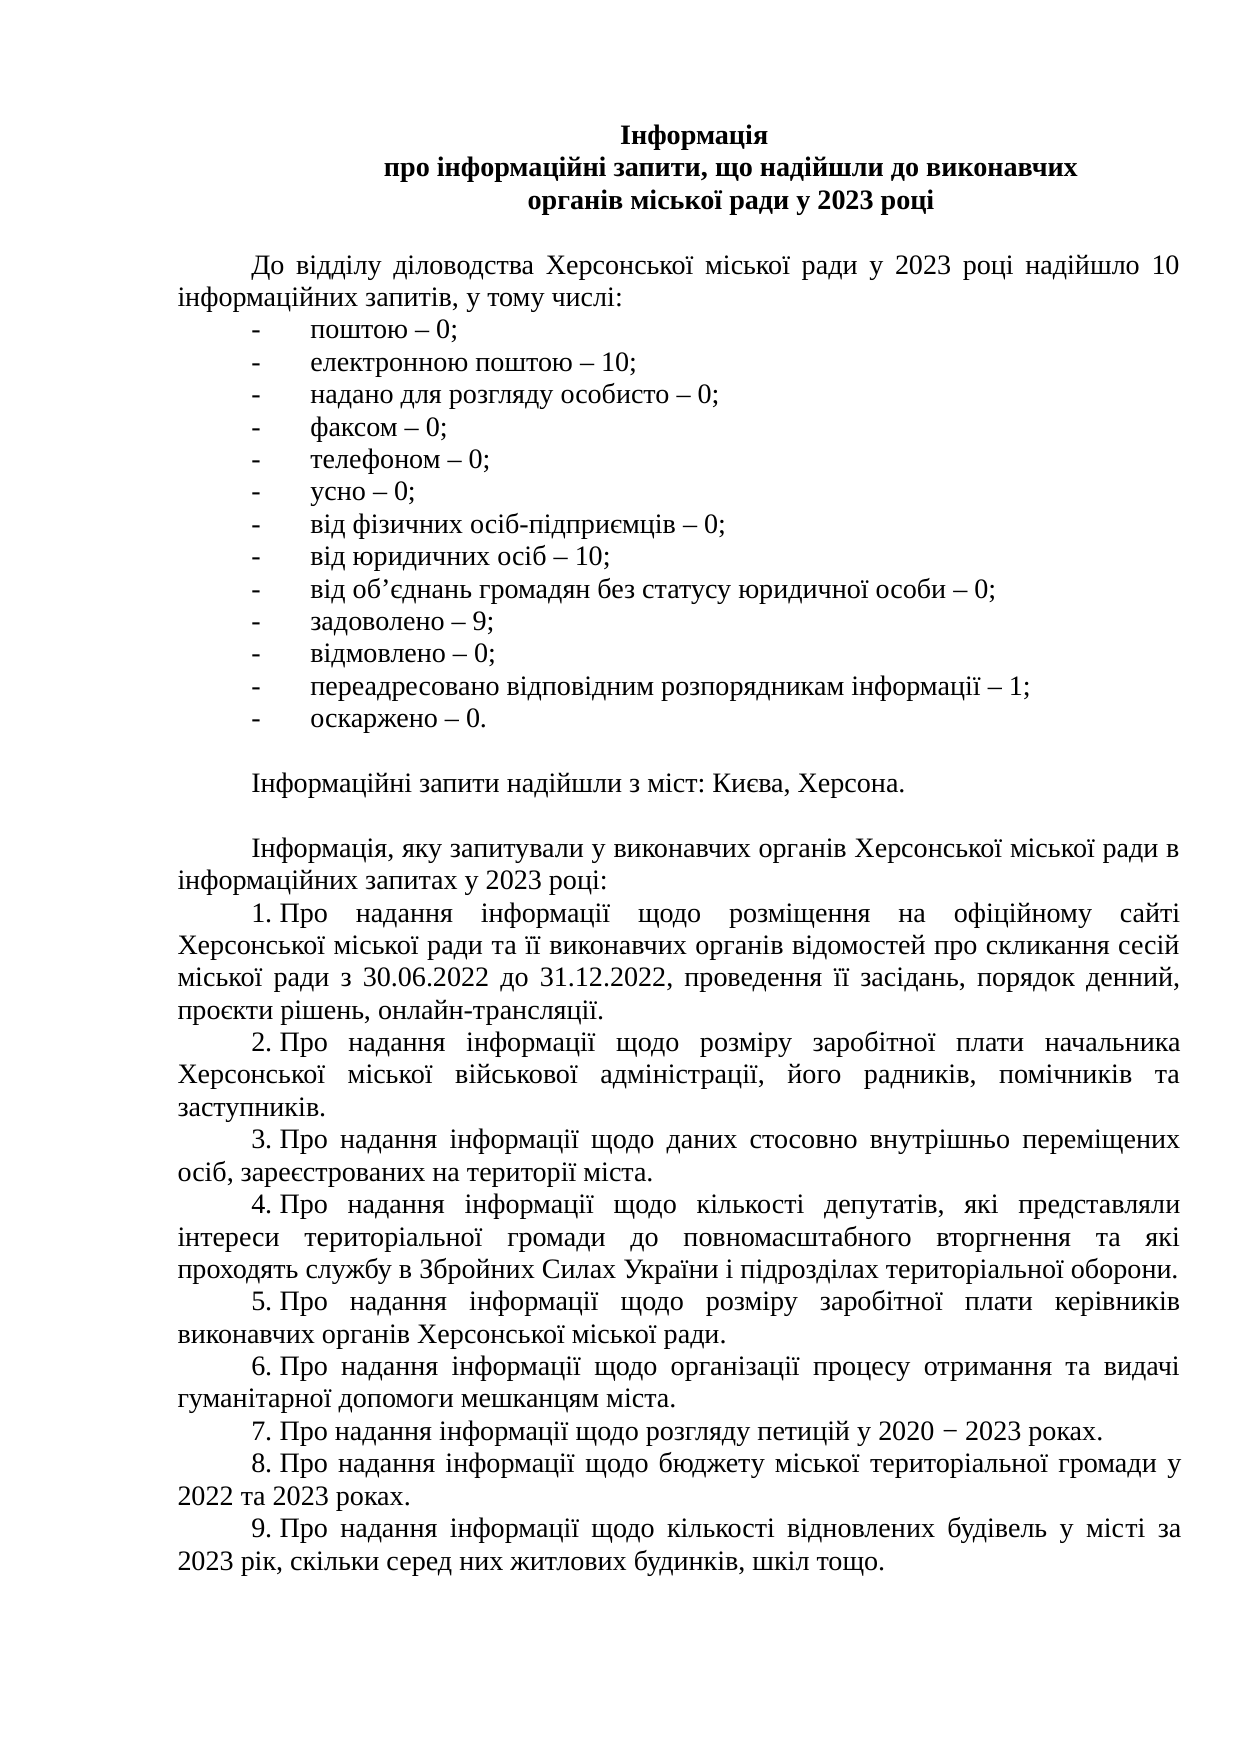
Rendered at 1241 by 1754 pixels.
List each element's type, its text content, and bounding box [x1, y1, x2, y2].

text - факсом – 0; [177, 410, 1211, 442]
text - від фізичних осіб-підприємців – 0; [177, 507, 1211, 539]
text - телефоном – 0; [177, 442, 1181, 474]
text - задоволено – 9; [177, 604, 1211, 636]
text 8. Про надання інформації щодо бюджету міської територіальної громади у 2022 та 2023 роках. [177, 1446, 1181, 1511]
text 5. Про надання інформації щодо розміру заробітної плати керівників виконавчих органів Херсонської міської ради. [177, 1284, 1181, 1349]
text Інформаційні запити надійшли з міст: Києва, Херсона. [177, 766, 1211, 798]
text До відділу діловодства Херсонської міської ради у 2023 році надійшло 10 інформаційних запитів, у тому числі: [177, 248, 1181, 312]
text - відмовлено – 0; [177, 636, 1211, 669]
text органів міської ради у 2023 році [177, 183, 1211, 215]
text - оскаржено – 0. [177, 701, 1211, 734]
text Інформація, яку запитували у виконавчих органів Херсонської міської ради в інформаційних запитах у 2023 році: [177, 831, 1181, 896]
text - надано для розгляду особисто – 0; [177, 377, 1211, 410]
text - від юридичних осіб – 10; [177, 539, 1240, 572]
text - поштою – 0; [177, 312, 1211, 345]
text Інформація [177, 118, 1211, 151]
text 9. Про надання інформації щодо кількості відновлених будівель у місті за 2023 рік, скільки серед них житлових будинків, шкіл тощо. [177, 1511, 1181, 1576]
text - усно – 0; [177, 474, 1211, 507]
text - електронною поштою – 10; [177, 345, 1181, 377]
text 1. Про надання інформації щодо розміщення на офіційному сайті Херсонської міської ради та її виконавчих органів відомостей про скликання сесій міської ради з 30.06.2022 до 31.12.2022, проведення її засідань, порядок денний, проєкти рішень, онлайн-трансляції. [177, 896, 1181, 1025]
text 2. Про надання інформації щодо розміру заробітної плати начальника Херсонської міської військової адміністрації, його радників, помічників та заступників. [177, 1025, 1181, 1122]
text 6. Про надання інформації щодо організації процесу отримання та видачі гуманітарної допомоги мешканцям міста. [177, 1349, 1181, 1414]
text - від об’єднань громадян без статусу юридичної особи – 0; [177, 572, 1211, 604]
text 4. Про надання інформації щодо кількості депутатів, які представляли інтереси територіальної громади до повномасштабного вторгнення та які проходять службу в Збройних Силах України і підрозділах територіальної оборони. [177, 1187, 1181, 1284]
text про інформаційні запити, що надійшли до виконавчих [177, 151, 1211, 183]
text 3. Про надання інформації щодо даних стосовно внутрішньо переміщених осіб, зареєстрованих на території міста. [177, 1122, 1181, 1187]
text 7. Про надання інформації щодо розгляду петицій у 2020 − 2023 роках. [177, 1414, 1181, 1446]
text - переадресовано відповідним розпорядникам інформації – 1; [177, 669, 1211, 701]
